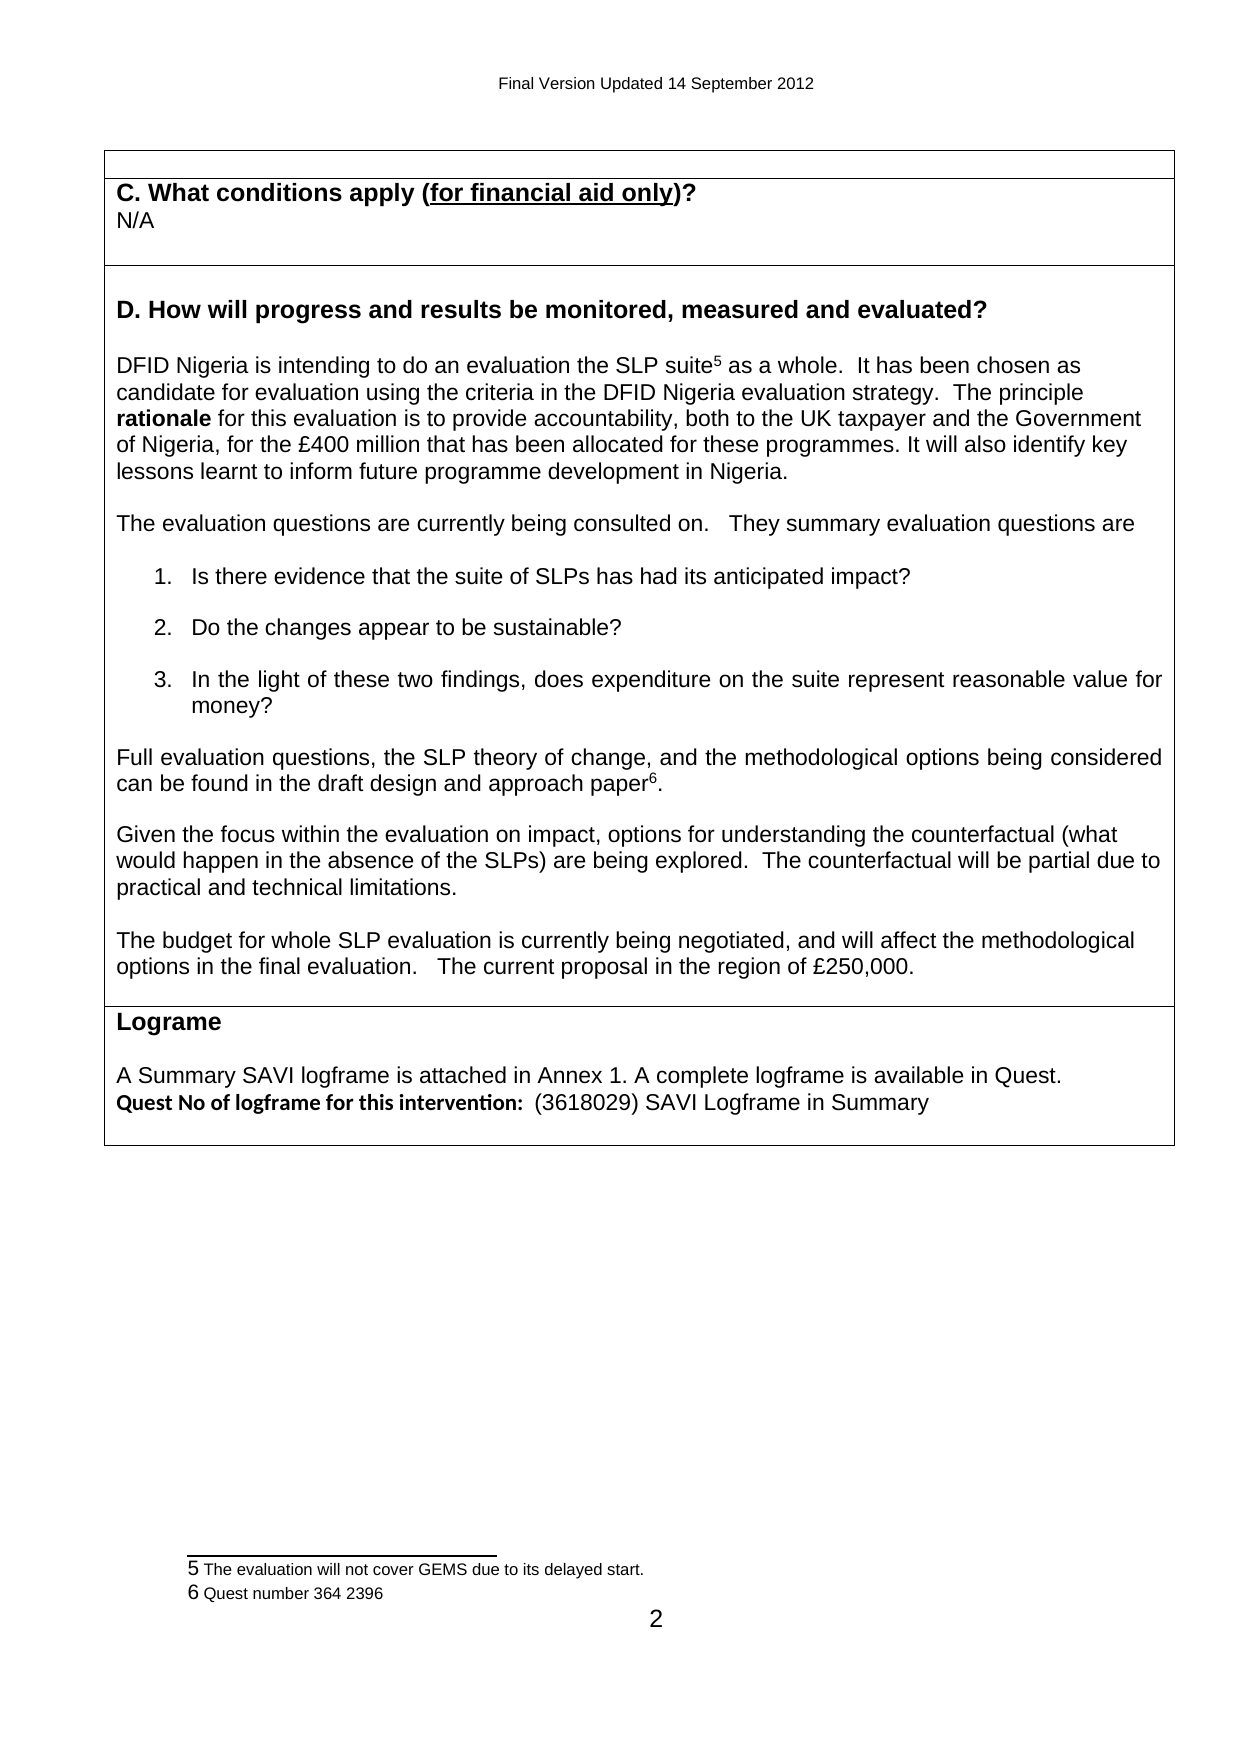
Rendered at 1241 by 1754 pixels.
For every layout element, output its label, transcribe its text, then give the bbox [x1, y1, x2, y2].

table_cell [105, 151, 1174, 177]
table_cell D. How will progress and results be monitored, measured and evaluated? DFID Nigeria is intending to do an evaluation the SLP suite as a whole. It has been chosen as candidate for evaluation using the criteria in the DFID Nigeria evaluation strategy. The principle rationale for this evaluation is to provide accountability, both to the UK taxpayer and the Government of Nigeria, for the £400 million that has been allocated for these programmes. It will also identify key lessons learnt to inform future programme development in Nigeria. The evaluation questions are currently being consulted on. They summary evaluation questions are Is there evidence that the suite of SLPs has had its anticipated impact? Do the changes appear to be sustainable? In the light of these two findings, does expenditure on the suite represent reasonable value for money? Full evaluation questions, the SLP theory of change, and the methodological options being considered can be found in the draft design and approach paper. Given the focus within the evaluation on impact, options for understanding the counterfactual (what would happen in the absence of the SLPs) are being explored. The counterfactual will be partial due to practical and technical limitations. The budget for whole SLP evaluation is currently being negotiated, and will affect the methodological options in the final evaluation. The current proposal in the region of £250,000. [105, 266, 1174, 1006]
table_cell C. What conditions apply (for financial aid only)? N/A [105, 179, 1174, 265]
table_cell Lograme A Summary SAVI logframe is attached in Annex 1. A complete logframe is available in Quest. Quest No of logframe for this intervention: (3618029) SAVI Logframe in Summary [105, 1007, 1174, 1145]
